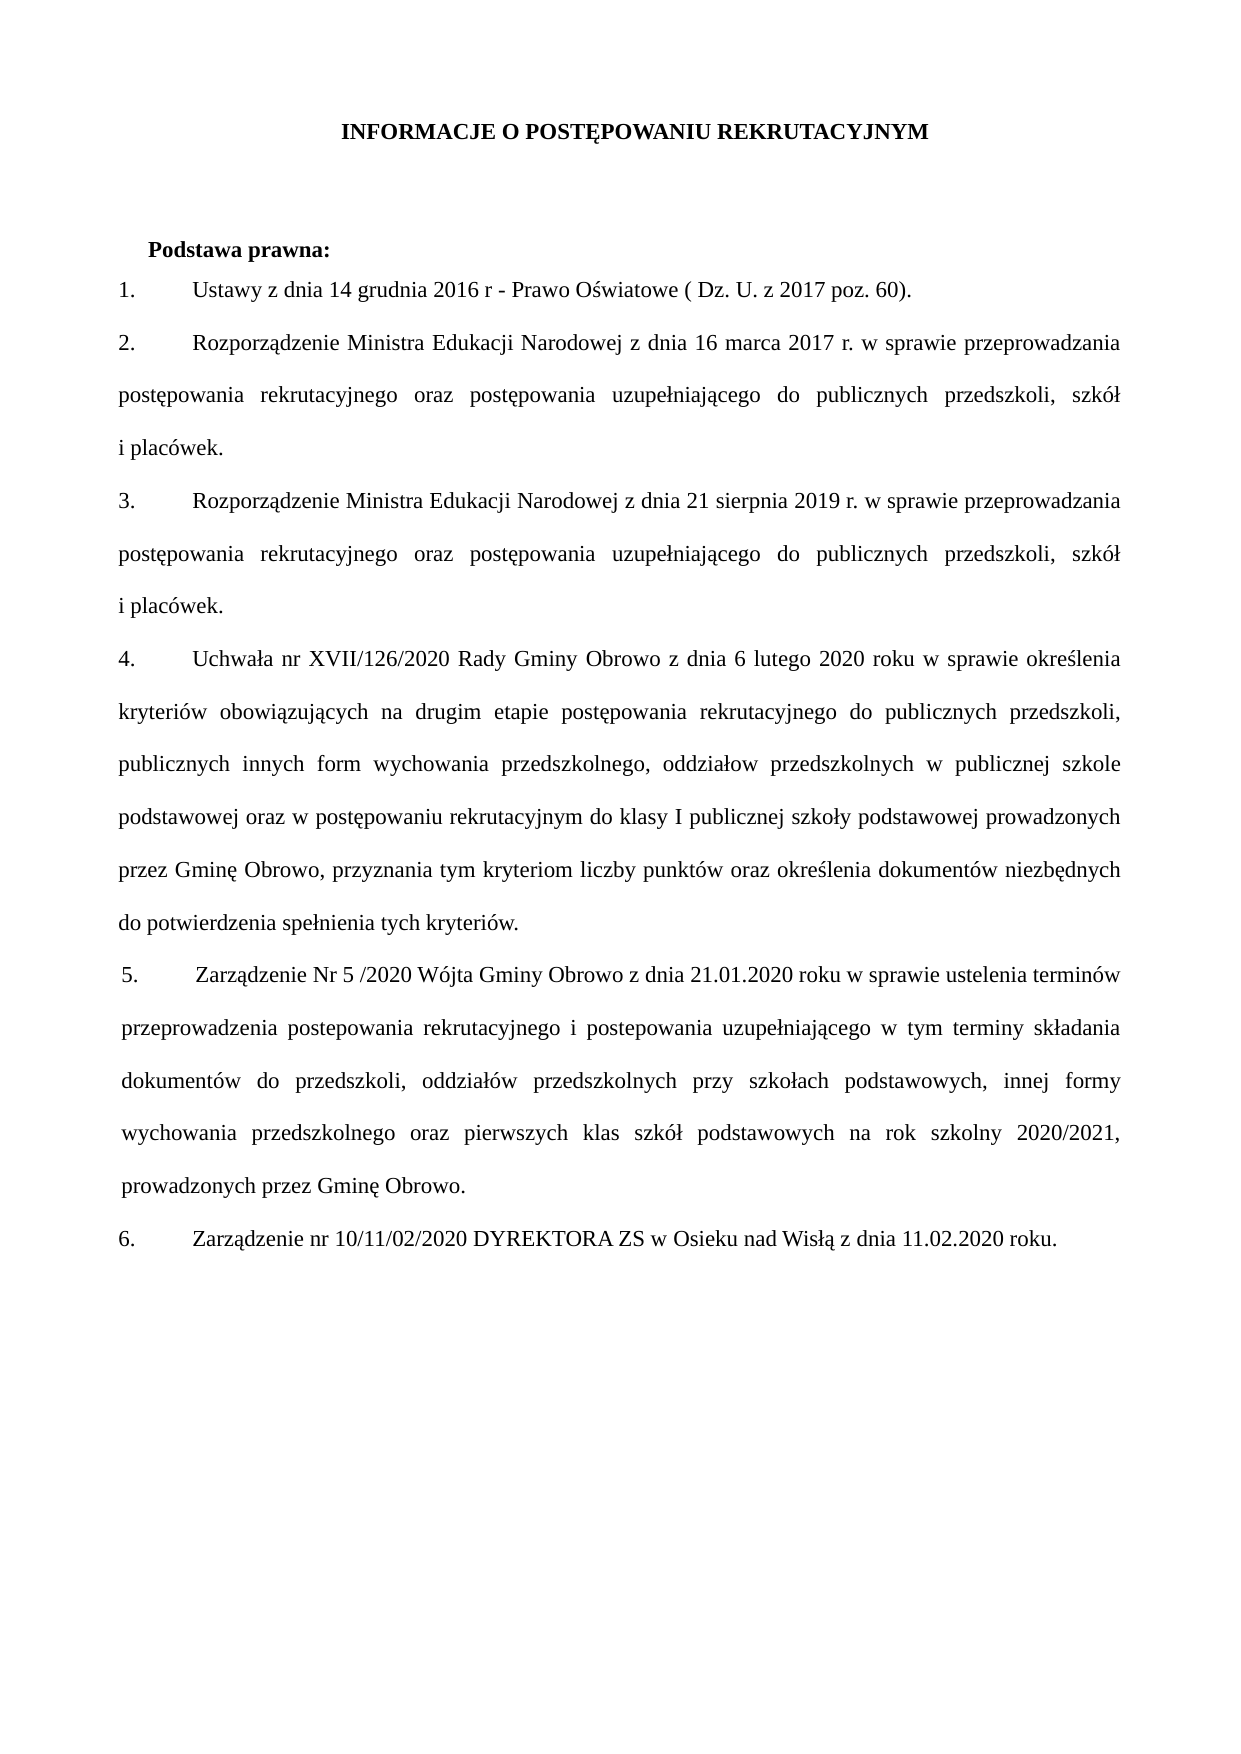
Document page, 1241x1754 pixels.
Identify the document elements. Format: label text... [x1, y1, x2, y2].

text INFORMACJE O POSTĘPOWANIU REKRUTACYJNYM [148, 118, 1122, 144]
list Ustawy z dnia 14 grudnia 2016 r - Prawo Oświatowe ( Dz. U. z 2017 poz. 60). [118, 276, 1122, 302]
list Zarządzenie nr 10/11/02/2020 DYREKTORA ZS w Osieku nad Wisłą z dnia 11.02.2020 roku. [118, 1225, 1122, 1251]
list Zarządzenie Nr 5 /2020 Wójta Gminy Obrowo z dnia 21.01.2020 roku w sprawie ustelenia terminów przeprowadzenia postepowania rekrutacyjnego i postepowania uzupełniającego w tym terminy składania dokumentów do przedszkoli, oddziałów przedszkolnych przy szkołach podstawowych, innej formy wychowania przedszkolnego oraz pierwszych klas szkół podstawowych na rok szkolny 2020/2021, prowadzonych przez Gminę Obrowo. [121, 961, 1122, 1198]
list Rozporządzenie Ministra Edukacji Narodowej z dnia 16 marca 2017 r. w sprawie przeprowadzania postępowania rekrutacyjnego oraz postępowania uzupełniającego do publicznych przedszkoli, szkół i placówek. [118, 329, 1122, 461]
list Rozporządzenie Ministra Edukacji Narodowej z dnia 21 sierpnia 2019 r. w sprawie przeprowadzania postępowania rekrutacyjnego oraz postępowania uzupełniającego do publicznych przedszkoli, szkół i placówek. [118, 487, 1122, 619]
text Podstawa prawna: [148, 237, 1122, 263]
list Uchwała nr XVII/126/2020 Rady Gminy Obrowo z dnia 6 lutego 2020 roku w sprawie określenia kryteriów obowiązujących na drugim etapie postępowania rekrutacyjnego do publicznych przedszkoli, publicznych innych form wychowania przedszkolnego, oddziałow przedszkolnych w publicznej szkole podstawowej oraz w postępowaniu rekrutacyjnym do klasy I publicznej szkoły podstawowej prowadzonych przez Gminę Obrowo, przyznania tym kryteriom liczby punktów oraz określenia dokumentów niezbędnych do potwierdzenia spełnienia tych kryteriów. [118, 645, 1122, 935]
